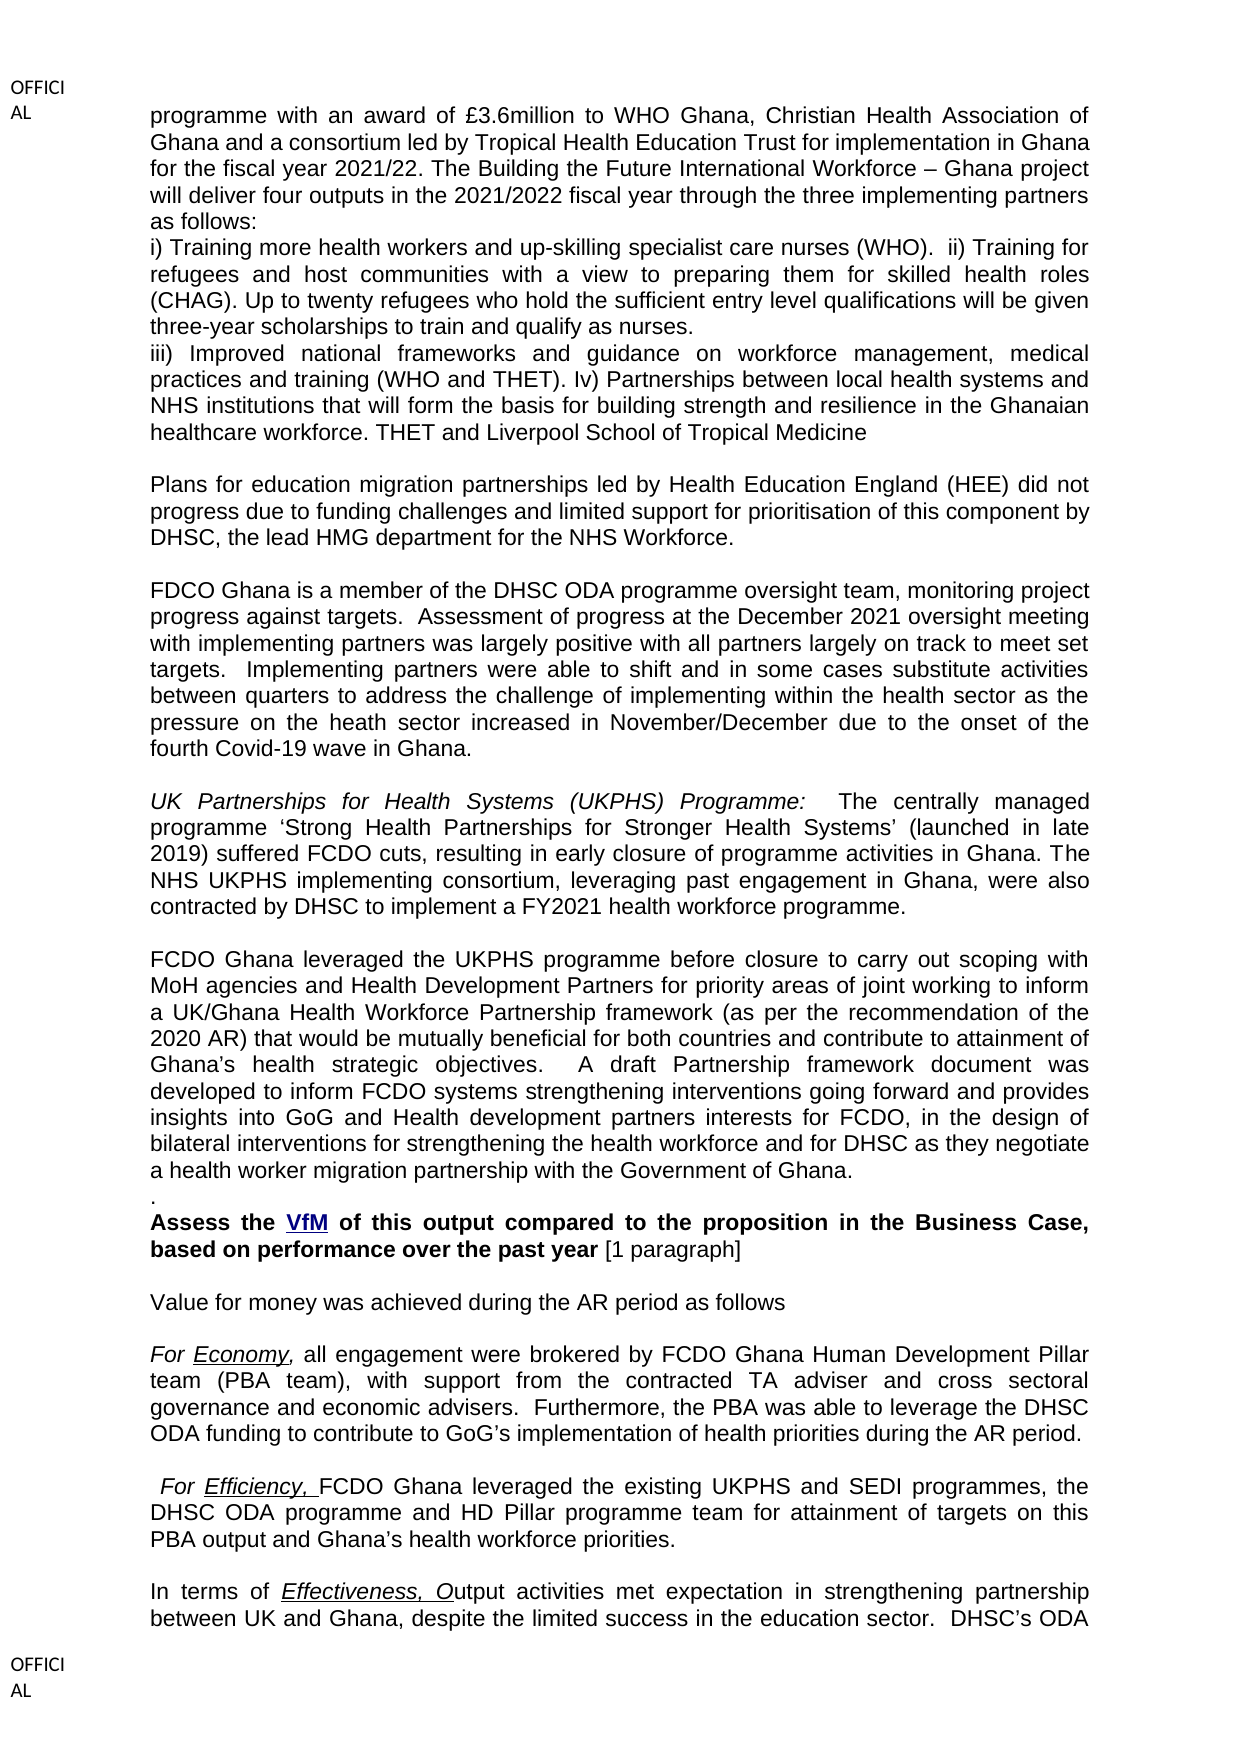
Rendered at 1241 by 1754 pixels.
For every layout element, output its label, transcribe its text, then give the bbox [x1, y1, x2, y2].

text For Economy, all engagement were brokered by FCDO Ghana Human Development Pillar team (PBA team), with support from the contracted TA adviser and cross sectoral governance and economic advisers. Furthermore, the PBA was able to leverage the DHSC ODA funding to contribute to GoG’s implementation of health priorities during the AR period. [150, 1341, 1090, 1447]
text For Efficiency, FCDO Ghana leveraged the existing UKPHS and SEDI programmes, the DHSC ODA programme and HD Pillar programme team for attainment of targets on this PBA output and Ghana’s health workforce priorities. [150, 1473, 1090, 1552]
text In terms of Effectiveness, Output activities met expectation in strengthening partnership between UK and Ghana, despite the limited success in the education sector. DHSC’s ODA [150, 1578, 1090, 1631]
text FCDO Ghana leveraged the UKPHS programme before closure to carry out scoping with MoH agencies and Health Development Partners for priority areas of joint working to inform a UK/Ghana Health Workforce Partnership framework (as per the recommendation of the 2020 AR) that would be mutually beneficial for both countries and contribute to attainment of Ghana’s health strategic objectives. A draft Partnership framework document was developed to inform FCDO systems strengthening interventions going forward and provides insights into GoG and Health development partners interests for FCDO, in the design of bilateral interventions for strengthening the health workforce and for DHSC as they negotiate a health worker migration partnership with the Government of Ghana. [150, 946, 1090, 1183]
text Plans for education migration partnerships led by Health Education England (HEE) did not progress due to funding challenges and limited support for prioritisation of this component by DHSC, the lead HMG department for the NHS Workforce. [150, 471, 1090, 551]
text FDCO Ghana is a member of the DHSC ODA programme oversight team, monitoring project progress against targets. Assessment of progress at the December 2021 oversight meeting with implementing partners was largely positive with all partners largely on track to meet set targets. Implementing partners were able to shift and in some cases substitute activities between quarters to address the challenge of implementing within the health sector as the pressure on the heath sector increased in November/December due to the onset of the fourth Covid-19 wave in Ghana. [150, 577, 1090, 761]
text UK Partnerships for Health Systems (UKPHS) Programme: The centrally managed programme ‘Strong Health Partnerships for Stronger Health Systems’ (launched in late 2019) suffered FCDO cuts, resulting in early closure of programme activities in Ghana. The NHS UKPHS implementing consortium, leveraging past engagement in Ghana, were also contracted by DHSC to implement a FY2021 health workforce programme. [150, 788, 1090, 919]
text i) Training more health workers and up-skilling specialist care nurses (WHO). ii) Training for refugees and host communities with a view to preparing them for skilled health roles (CHAG). Up to twenty refugees who hold the sufficient entry level qualifications will be given three-year scholarships to train and qualify as nurses. [150, 234, 1090, 340]
text Value for money was achieved during the AR period as follows [150, 1288, 1090, 1315]
text Assess the VfM of this output compared to the proposition in the Business Case, based on performance over the past year [1 paragraph] [150, 1209, 1090, 1262]
text . [150, 1183, 1090, 1209]
text programme with an award of £3.6million to WHO Ghana, Christian Health Association of Ghana and a consortium led by Tropical Health Education Trust for implementation in Ghana for the fiscal year 2021/22. The Building the Future International Workforce – Ghana project will deliver four outputs in the 2021/2022 fiscal year through the three implementing partners as follows: [150, 102, 1090, 234]
text iii) Improved national frameworks and guidance on workforce management, medical practices and training (WHO and THET). Iv) Partnerships between local health systems and NHS institutions that will form the basis for building strength and resilience in the Ghanaian healthcare workforce. THET and Liverpool School of Tropical Medicine [150, 340, 1090, 445]
